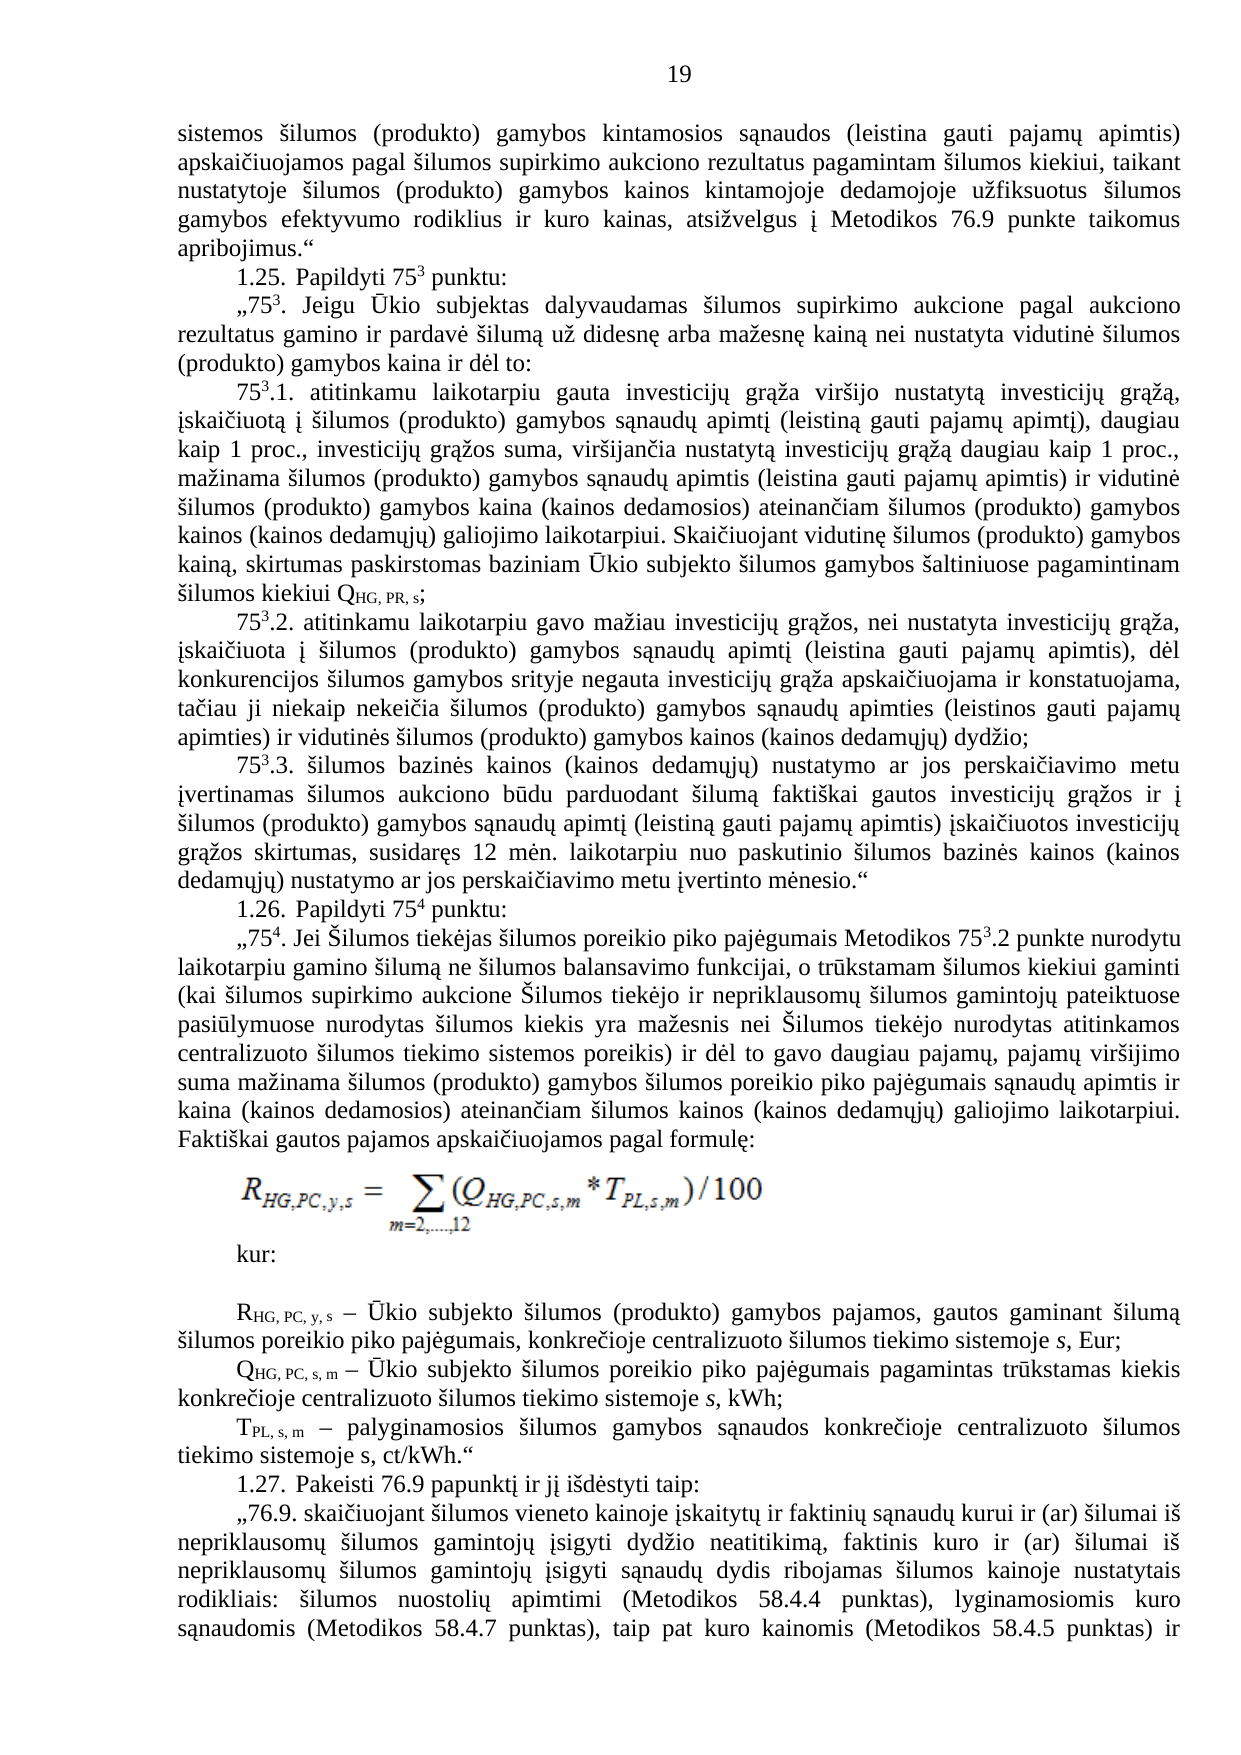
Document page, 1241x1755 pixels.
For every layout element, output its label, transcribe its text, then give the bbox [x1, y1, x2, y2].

text kur: [177, 1239, 1181, 1268]
text 1.26. Papildyti 754 punktu: [177, 894, 1181, 923]
text 753.1. atitinkamu laikotarpiu gauta investicijų grąža viršijo nustatytą investicijų grąžą, įskaičiuotą į šilumos (produkto) gamybos sąnaudų apimtį (leistiną gauti pajamų apimtį), daugiau kaip 1 proc., investicijų grąžos suma, viršijančia nustatytą investicijų grąžą daugiau kaip 1 proc., mažinama šilumos (produkto) gamybos sąnaudų apimtis (leistina gauti pajamų apimtis) ir vidutinė šilumos (produkto) gamybos kaina (kainos dedamosios) ateinančiam šilumos (produkto) gamybos kainos (kainos dedamųjų) galiojimo laikotarpiui. Skaičiuojant vidutinę šilumos (produkto) gamybos kainą, skirtumas paskirstomas baziniam Ūkio subjekto šilumos gamybos šaltiniuose pagamintinam šilumos kiekiui QHG, PR, s; [177, 377, 1181, 607]
text 1.25. Papildyti 753 punktu: [177, 262, 1181, 291]
text 753.3. šilumos bazinės kainos (kainos dedamųjų) nustatymo ar jos perskaičiavimo metu įvertinamas šilumos aukciono būdu parduodant šilumą faktiškai gautos investicijų grąžos ir į šilumos (produkto) gamybos sąnaudų apimtį (leistiną gauti pajamų apimtis) įskaičiuotos investicijų grąžos skirtumas, susidaręs 12 mėn. laikotarpiu nuo paskutinio šilumos bazinės kainos (kainos dedamųjų) nustatymo ar jos perskaičiavimo metu įvertinto mėnesio.“ [177, 751, 1181, 894]
text „753. Jeigu Ūkio subjektas dalyvaudamas šilumos supirkimo aukcione pagal aukciono rezultatus gamino ir pardavė šilumą už didesnę arba mažesnę kainą nei nustatyta vidutinė šilumos (produkto) gamybos kaina ir dėl to: [177, 291, 1181, 377]
text „754. Jei Šilumos tiekėjas šilumos poreikio piko pajėgumais Metodikos 753.2 punkte nurodytu laikotarpiu gamino šilumą ne šilumos balansavimo funkcijai, o trūkstamam šilumos kiekiui gaminti (kai šilumos supirkimo aukcione Šilumos tiekėjo ir nepriklausomų šilumos gamintojų pateiktuose pasiūlymuose nurodytas šilumos kiekis yra mažesnis nei Šilumos tiekėjo nurodytas atitinkamos centralizuoto šilumos tiekimo sistemos poreikis) ir dėl to gavo daugiau pajamų, pajamų viršijimo suma mažinama šilumos (produkto) gamybos šilumos poreikio piko pajėgumais sąnaudų apimtis ir kaina (kainos dedamosios) ateinančiam šilumos kainos (kainos dedamųjų) galiojimo laikotarpiui. Faktiškai gautos pajamos apskaičiuojamos pagal formulę: [177, 923, 1181, 1153]
text „76.9. skaičiuojant šilumos vieneto kainoje įskaitytų ir faktinių sąnaudų kurui ir (ar) šilumai iš nepriklausomų šilumos gamintojų įsigyti dydžio neatitikimą, faktinis kuro ir (ar) šilumai iš nepriklausomų šilumos gamintojų įsigyti sąnaudų dydis ribojamas šilumos kainoje nustatytais rodikliais: šilumos nuostolių apimtimi (Metodikos 58.4.4 punktas), lyginamosiomis kuro sąnaudomis (Metodikos 58.4.7 punktas), taip pat kuro kainomis (Metodikos 58.4.5 punktas) ir [177, 1498, 1181, 1642]
text TPL, s, m – palyginamosios šilumos gamybos sąnaudos konkrečioje centralizuoto šilumos tiekimo sistemoje s, ct/kWh.“ [177, 1412, 1181, 1469]
text QHG, PC, s, m – Ūkio subjekto šilumos poreikio piko pajėgumais pagamintas trūkstamas kiekis konkrečioje centralizuoto šilumos tiekimo sistemoje s, kWh; [177, 1354, 1181, 1412]
text RHG, PC, y, s – Ūkio subjekto šilumos (produkto) gamybos pajamos, gautos gaminant šilumą šilumos poreikio piko pajėgumais, konkrečioje centralizuoto šilumos tiekimo sistemoje s, Eur; [177, 1297, 1181, 1354]
text sistemos šilumos (produkto) gamybos kintamosios sąnaudos (leistina gauti pajamų apimtis) apskaičiuojamos pagal šilumos supirkimo aukciono rezultatus pagamintam šilumos kiekiui, taikant nustatytoje šilumos (produkto) gamybos kainos kintamojoje dedamojoje užfiksuotus šilumos gamybos efektyvumo rodiklius ir kuro kainas, atsižvelgus į Metodikos 76.9 punkte taikomus apribojimus.“ [177, 118, 1181, 262]
text 1.27. Pakeisti 76.9 papunktį ir jį išdėstyti taip: [177, 1469, 1181, 1498]
text 753.2. atitinkamu laikotarpiu gavo mažiau investicijų grąžos, nei nustatyta investicijų grąža, įskaičiuota į šilumos (produkto) gamybos sąnaudų apimtį (leistina gauti pajamų apimtis), dėl konkurencijos šilumos gamybos srityje negauta investicijų grąža apskaičiuojama ir konstatuojama, tačiau ji niekaip nekeičia šilumos (produkto) gamybos sąnaudų apimties (leistinos gauti pajamų apimties) ir vidutinės šilumos (produkto) gamybos kainos (kainos dedamųjų) dydžio; [177, 607, 1181, 751]
